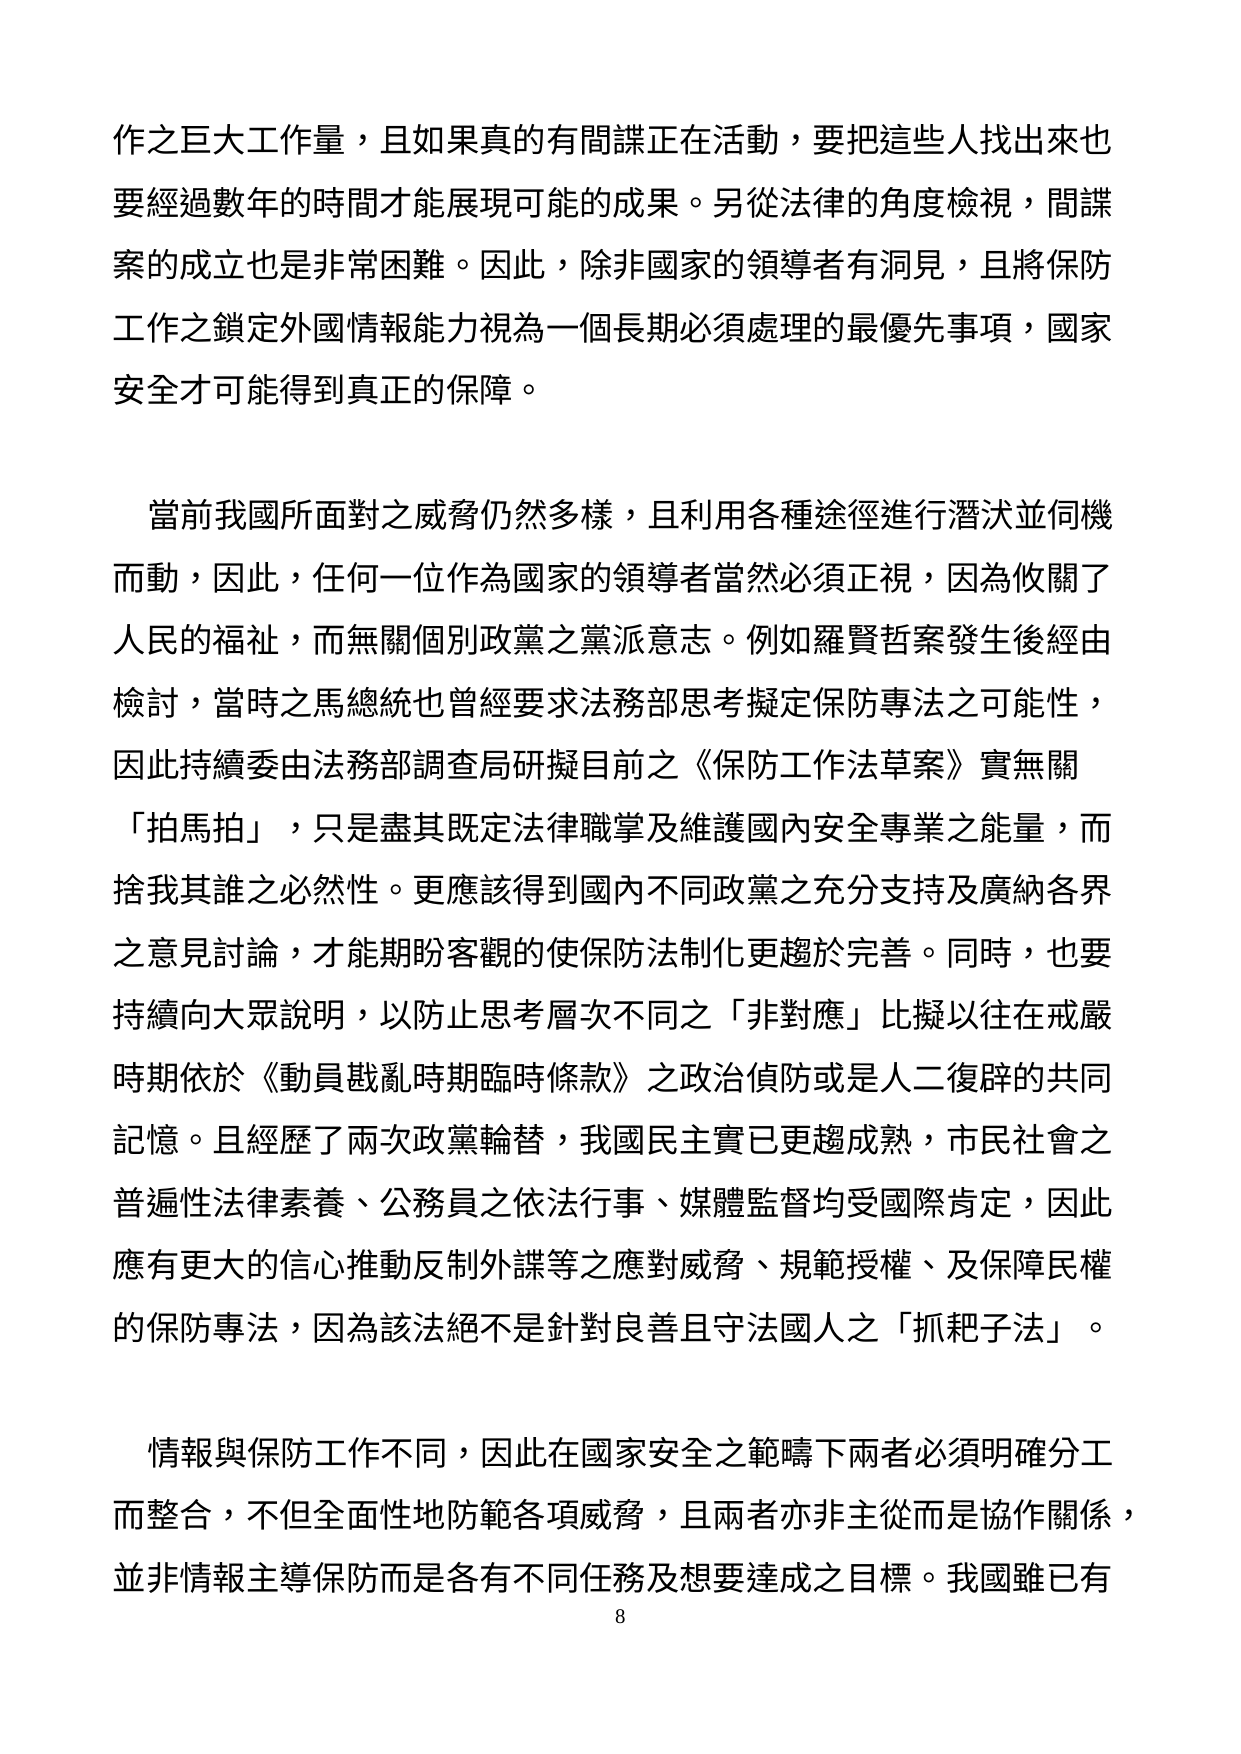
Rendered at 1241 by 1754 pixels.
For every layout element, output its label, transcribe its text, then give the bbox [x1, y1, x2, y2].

text 作之巨大工作量，且如果真的有間諜正在活動，要把這些人找出來也要經過數年的時間才能展現可能的成果。另從法律的角度檢視，間諜案的成立也是非常困難。因此，除非國家的領導者有洞見，且將保防工作之鎖定外國情報能力視為一個長期必須處理的最優先事項，國家安全才可能得到真正的保障。 [112, 96, 1128, 409]
text 情報與保防工作不同，因此在國家安全之範疇下兩者必須明確分工而整合，不但全面性地防範各項威脅，且兩者亦非主從而是協作關係，並非情報主導保防而是各有不同任務及想要達成之目標。我國雖已有《國家情報工作法》來規範情報工作，但該法卻不能賦予保防工作應有職權及發揮保防之最大能量，反而將保防窄化成某種配合情報之手段與工具，致「戰略保防」之整全設計與落實永遠無法達成。又機密保護僅是保防之其中一項業務，然涉及了先期防範內賊等之準備及能動的發掘徵候等多項必要設計，此卻非現有之《國家機密保護法》所能涵蓋。《刑法》雖有外患罪等之規定，但仍是執法與事發後之懲處而非反情報之預防以防阻發生之設計。美歐等國家亦均有此等情報、機密保護及刑法等之相關法律，但是無礙於此等國家仍必要之另訂反情報專法，且不斷地因應威脅演化以修正或強化。亦即在國家安全與人權保護之平衡思考下，安全之事前預防功能及執法之事後懲處各有其不同設計脈絡，且均是民主國家完善法制化所必要擬定之法律。 [112, 1409, 1128, 1596]
text 當前我國所面對之威脅仍然多樣，且利用各種途徑進行潛汱並伺機而動，因此，任何一位作為國家的領導者當然必須正視，因為攸關了人民的福祉，而無關個別政黨之黨派意志。例如羅賢哲案發生後經由檢討，當時之馬總統也曾經要求法務部思考擬定保防專法之可能性，因此持續委由法務部調查局研擬目前之《保防工作法草案》實無關「拍馬拍」，只是盡其既定法律職掌及維護國內安全專業之能量，而捨我其誰之必然性。更應該得到國內不同政黨之充分支持及廣納各界之意見討論，才能期盼客觀的使保防法制化更趨於完善。同時，也要持續向大眾說明，以防止思考層次不同之「非對應」比擬以往在戒嚴時期依於《動員戡亂時期臨時條款》之政治偵防或是人二復辟的共同記憶。且經歷了兩次政黨輪替，我國民主實已更趨成熟，市民社會之普遍性法律素養、公務員之依法行事、媒體監督均受國際肯定，因此應有更大的信心推動反制外諜等之應對威脅、規範授權、及保障民權的保防專法，因為該法絕不是針對良善且守法國人之「抓耙子法」。 [112, 471, 1128, 1346]
